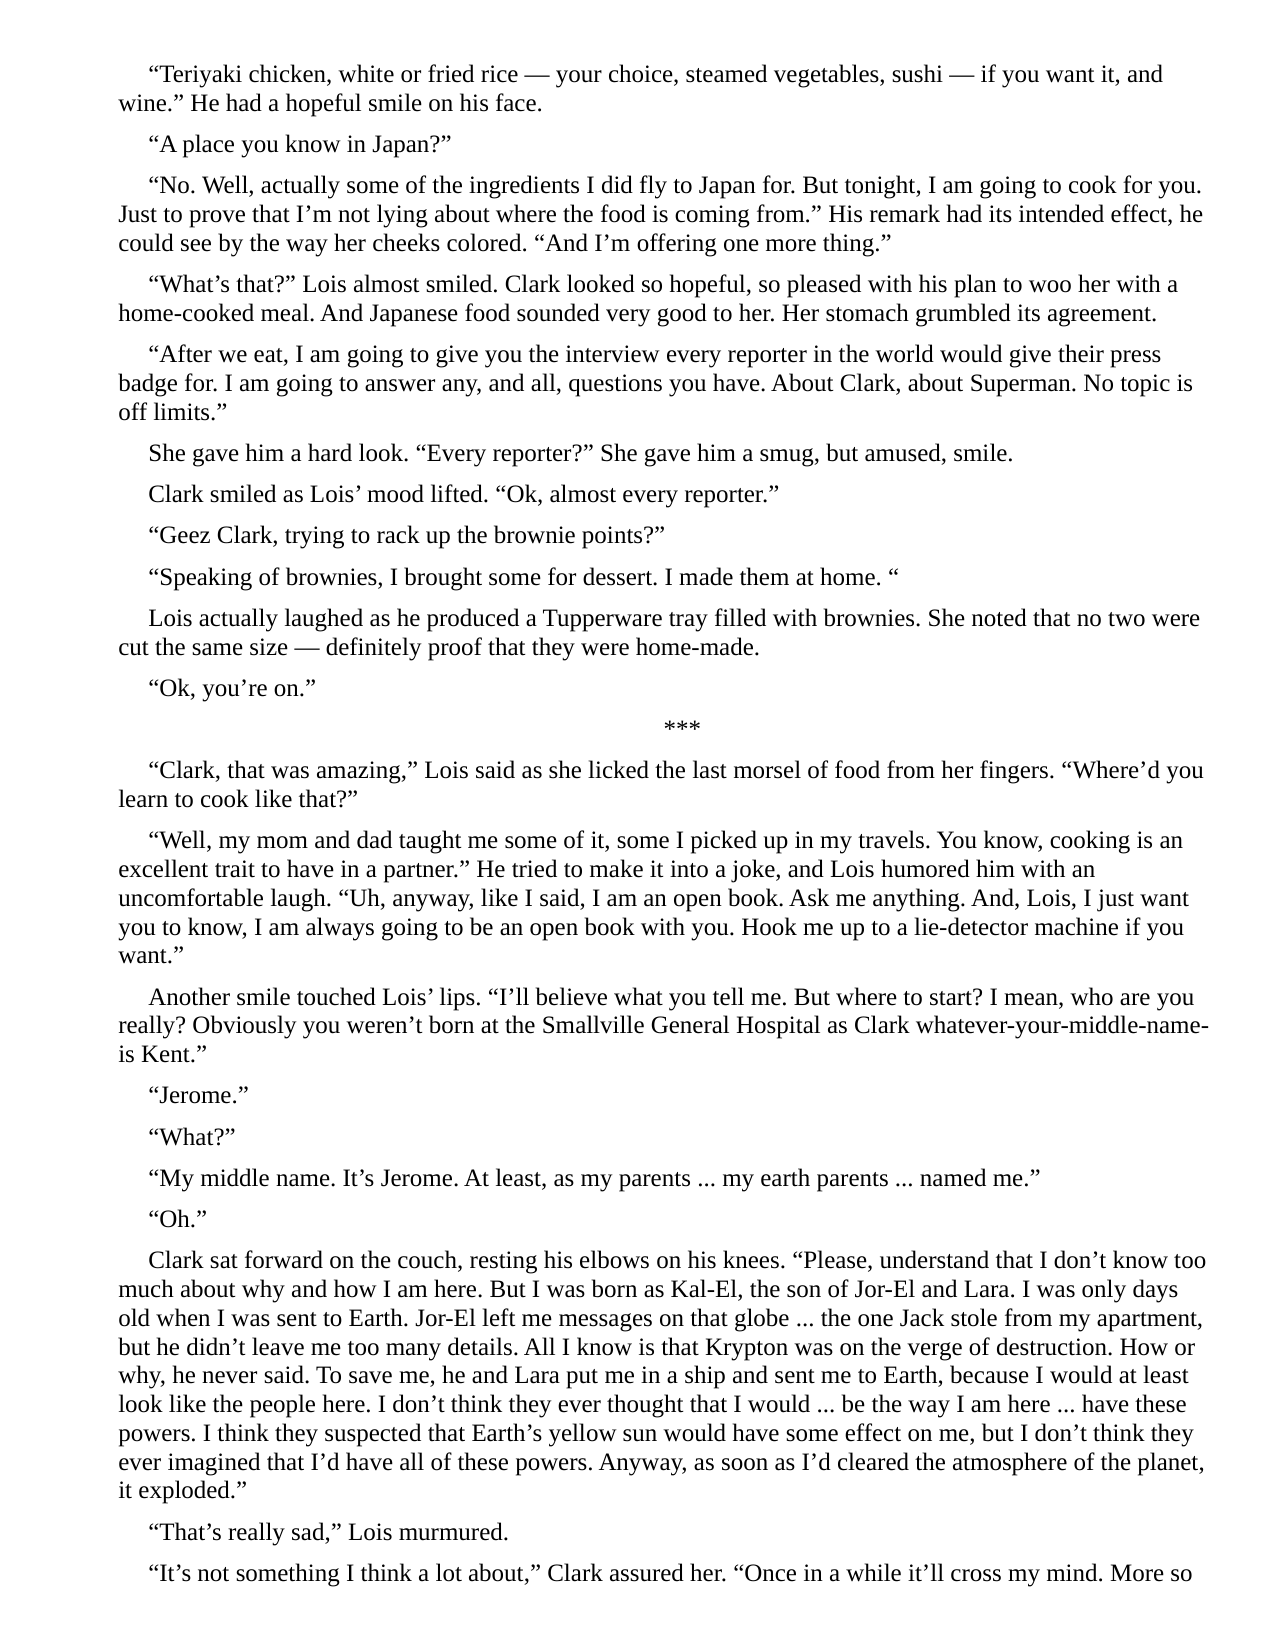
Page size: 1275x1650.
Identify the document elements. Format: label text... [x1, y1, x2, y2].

text “After we eat, I am going to give you the interview every reporter in the world would give their press badge for. I am going to answer any, and all, questions you have. About Clark, about Superman. No topic is off limits.” [118, 339, 1216, 425]
text *** [118, 714, 1216, 743]
text “Teriyaki chicken, white or fried rice — your choice, steamed vegetables, sushi — if you want it, and wine.” He had a hopeful smile on his face. [118, 59, 1216, 117]
text “That’s really sad,” Lois murmured. [118, 1517, 1216, 1545]
text “Well, my mom and dad taught me some of it, some I picked up in my travels. You know, cooking is an excellent trait to have in a partner.” He tried to make it into a joke, and Lois humored him with an uncomfortable laugh. “Uh, anyway, like I said, I am an open book. Ask me anything. And, Lois, I just want you to know, I am always going to be an open book with you. Hook me up to a lie-detector machine if you want.” [118, 825, 1216, 969]
text “My middle name. It’s Jerome. At least, as my parents ... my earth parents ... named me.” [118, 1163, 1216, 1192]
text “A place you know in Japan?” [118, 129, 1216, 158]
text “Speaking of brownies, I brought some for dessert. I made them at home. “ [118, 562, 1216, 590]
text “No. Well, actually some of the ingredients I did fly to Japan for. But tonight, I am going to cook for you. Just to prove that I’m not lying about where the food is coming from.” His remark had its intended effect, he could see by the way her cheeks colored. “And I’m offering one more thing.” [118, 170, 1216, 257]
text “Geez Clark, trying to rack up the brownie points?” [118, 520, 1216, 549]
text Clark smiled as Lois’ mood lifted. “Ok, almost every reporter.” [118, 479, 1216, 508]
text “What’s that?” Lois almost smiled. Clark looked so hopeful, so pleased with his plan to woo her with a home-cooked meal. And Japanese food sounded very good to her. Her stomach grumbled its agreement. [118, 269, 1216, 327]
text “Clark, that was amazing,” Lois said as she licked the last morsel of food from her fingers. “Where’d you learn to cook like that?” [118, 755, 1216, 813]
text Clark sat forward on the couch, resting his elbows on his knees. “Please, understand that I don’t know too much about why and how I am here. But I was born as Kal-El, the son of Jor-El and Lara. I was only days old when I was sent to Earth. Jor-El left me messages on that globe ... the one Jack stole from my apartment, but he didn’t leave me too many details. All I know is that Krypton was on the verge of destruction. How or why, he never said. To save me, he and Lara put me in a ship and sent me to Earth, because I would at least look like the people here. I don’t think they ever thought that I would ... be the way I am here ... have these powers. I think they suspected that Earth’s yellow sun would have some effect on me, but I don’t think they ever imagined that I’d have all of these powers. Anyway, as soon as I’d cleared the atmosphere of the planet, it exploded.” [118, 1245, 1216, 1504]
text “Jerome.” [118, 1080, 1216, 1109]
text Another smile touched Lois’ lips. “I’ll believe what you tell me. But where to start? I mean, who are you really? Obviously you weren’t born at the Smallville General Hospital as Clark whatever-your-middle-name-is Kent.” [118, 982, 1216, 1068]
text “What?” [118, 1122, 1216, 1150]
text “Ok, you’re on.” [118, 673, 1216, 702]
text Lois actually laughed as he produced a Tupperware tray filled with brownies. She noted that no two were cut the same size — definitely proof that they were home-made. [118, 603, 1216, 660]
text She gave him a hard look. “Every reporter?” She gave him a smug, but amused, smile. [118, 438, 1216, 467]
text “Oh.” [118, 1204, 1216, 1233]
text “It’s not something I think a lot about,” Clark assured her. “Once in a while it’ll cross my mind. More so [118, 1558, 1216, 1587]
